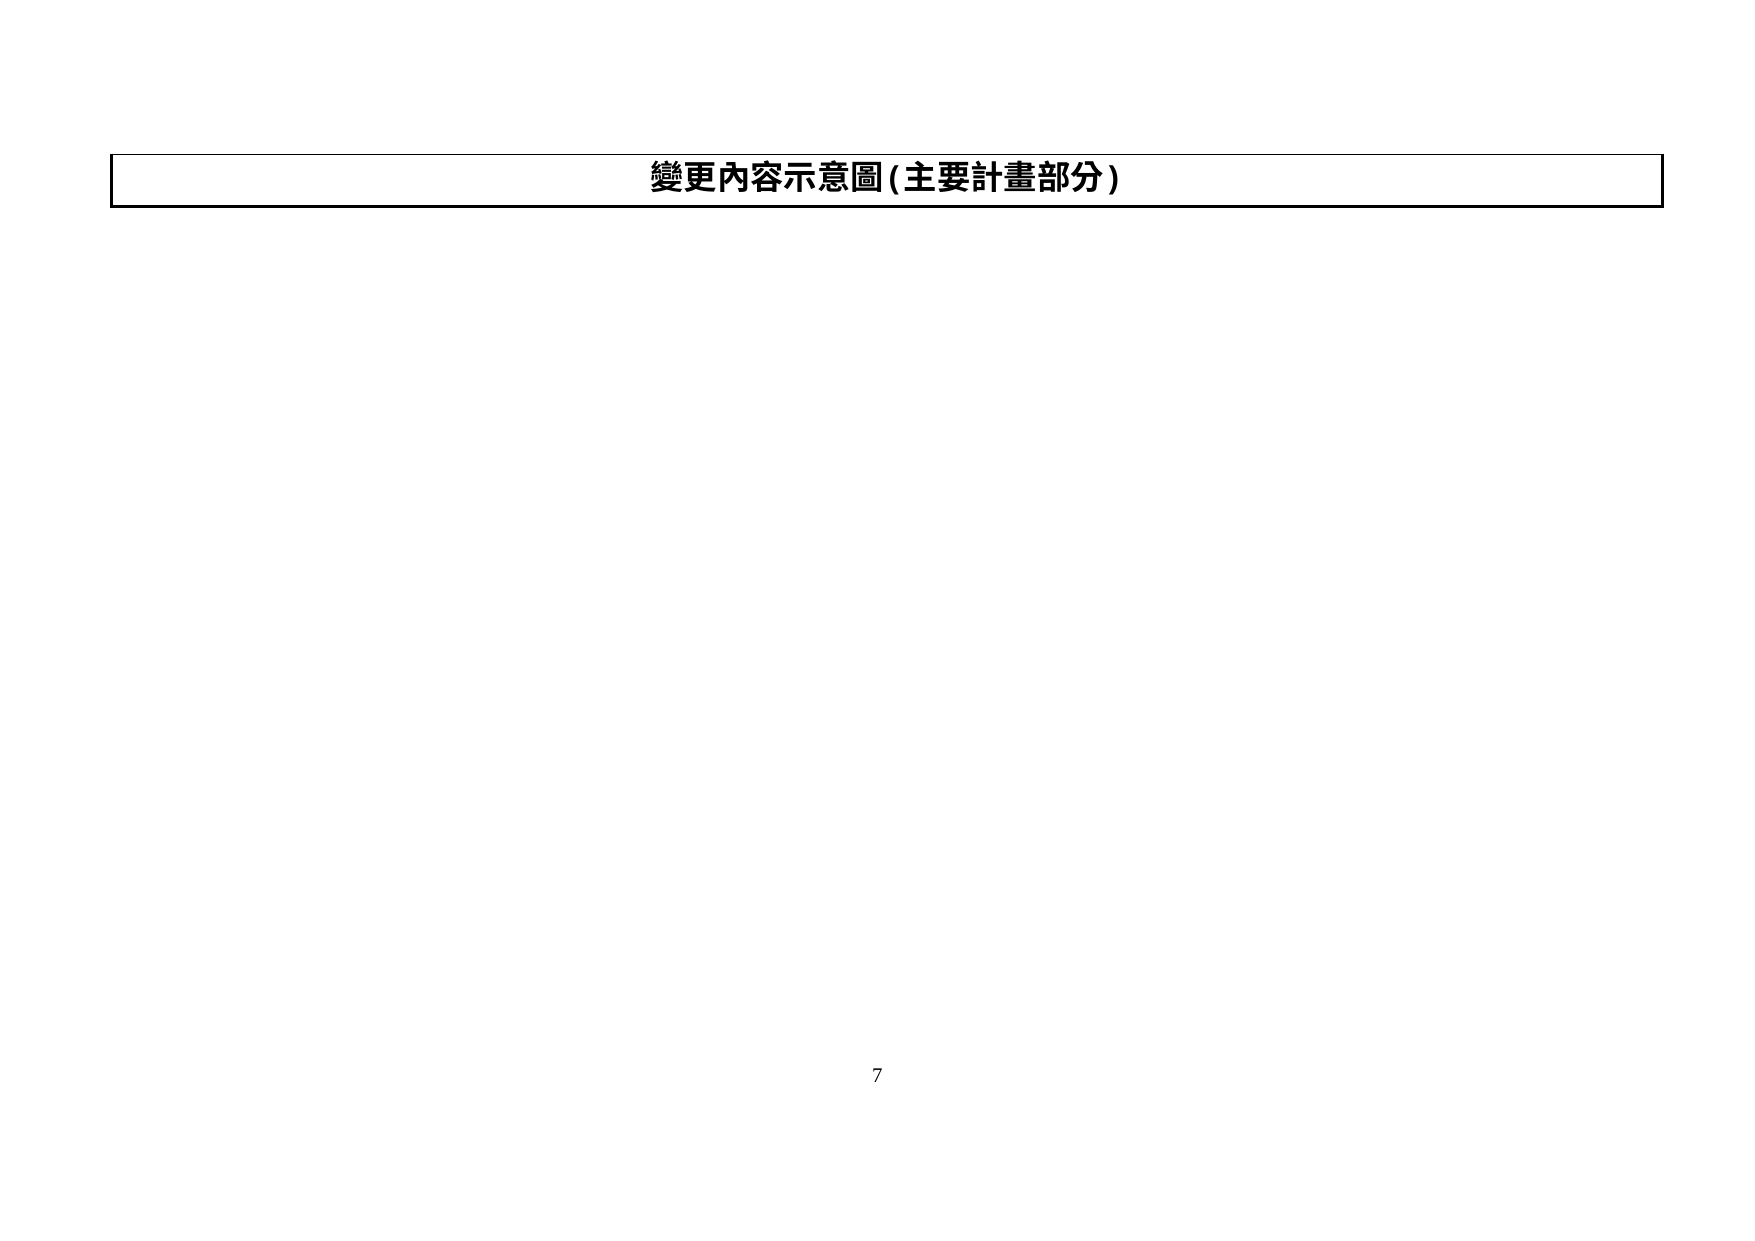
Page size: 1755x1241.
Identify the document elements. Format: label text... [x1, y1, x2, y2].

table_cell 變更內容示意圖(主要計畫部分) [113, 155, 1661, 205]
